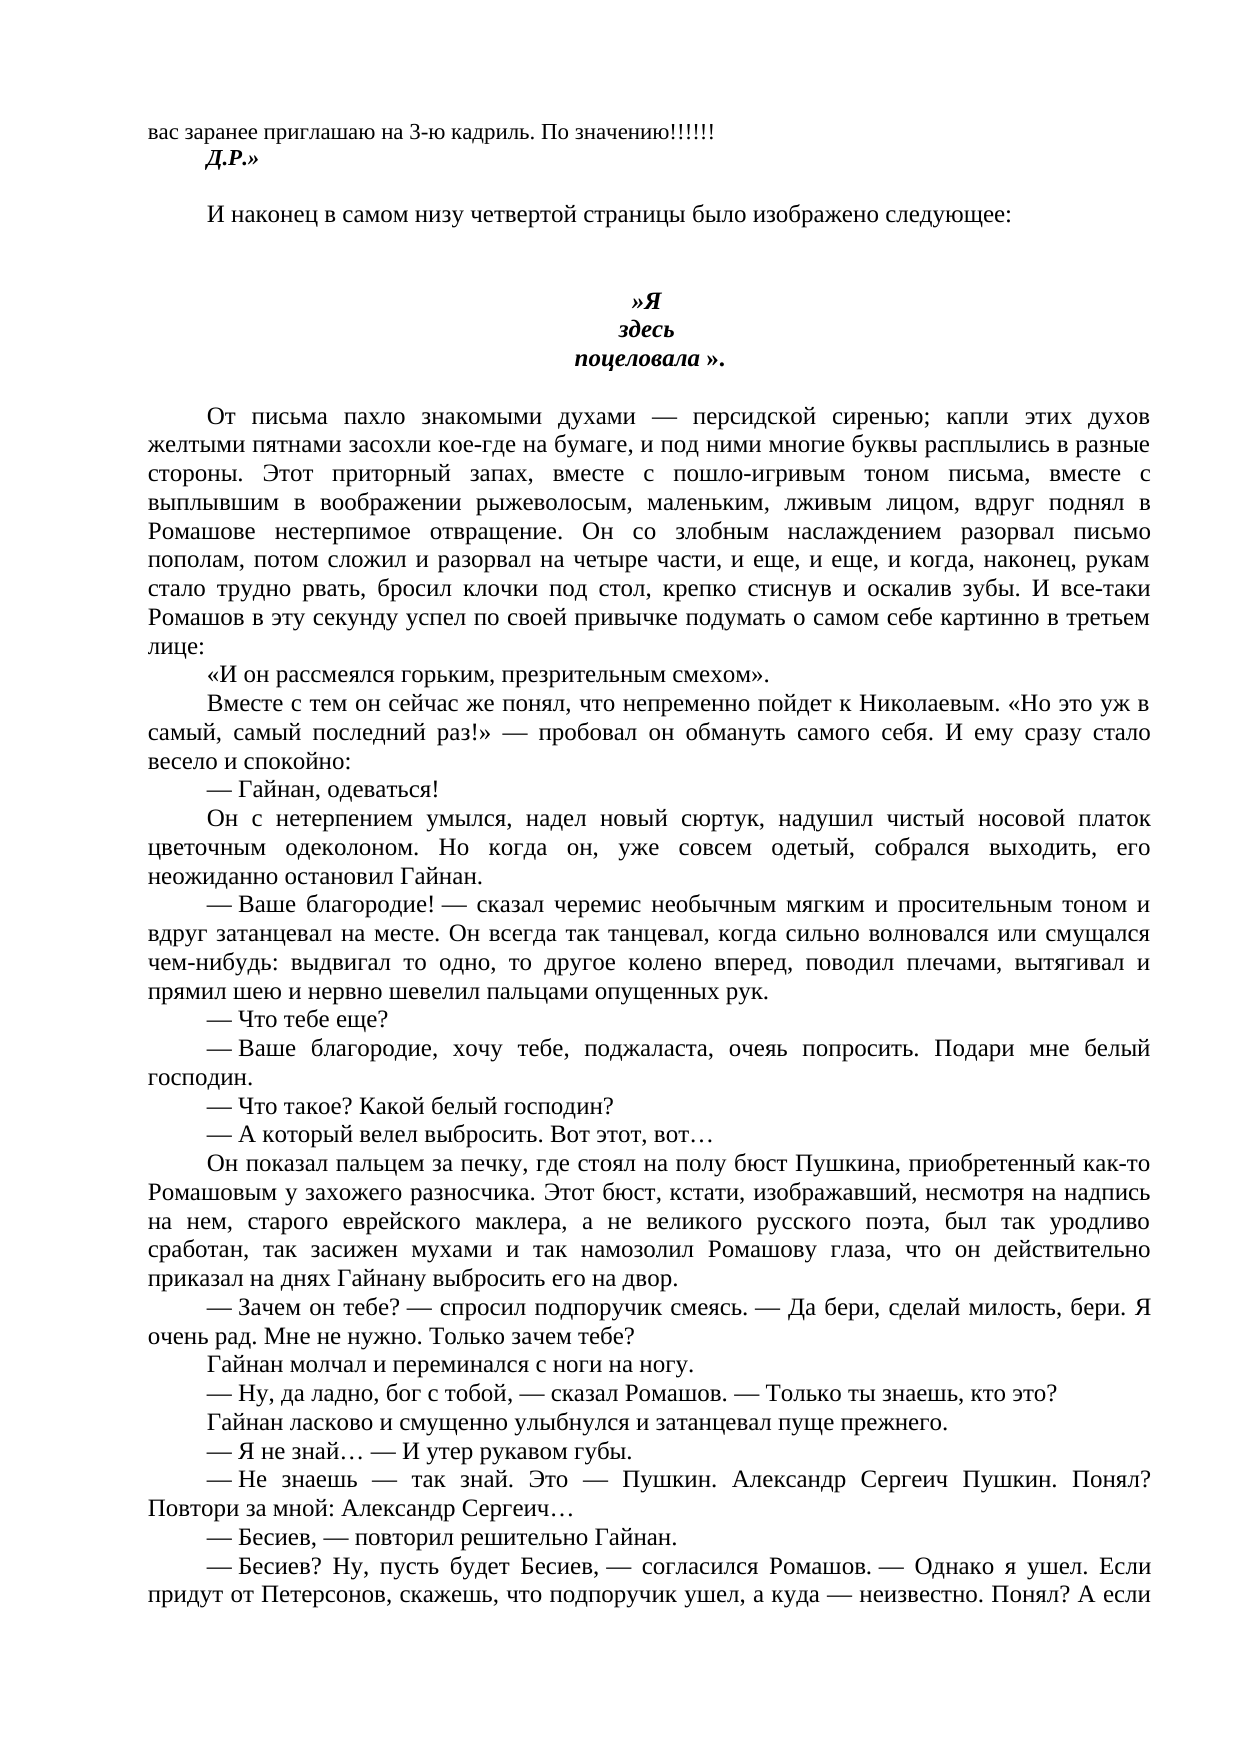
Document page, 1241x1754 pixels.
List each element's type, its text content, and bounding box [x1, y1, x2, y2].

text — Не знаешь — так знай. Это — Пушкин. Александр Сергеич Пушкин. Понял? Повтори за мной: Александр Сергеич… [148, 1464, 1152, 1522]
text — Гайнан, одеваться! [148, 774, 1152, 803]
text «И он рассмеялся горьким, презрительным смехом». [148, 659, 1152, 688]
text — Бесиев? Ну, пусть будет Бесиев, — согласился Ромашов. — Однако я ушел. Если придут от Петерсонов, скажешь, что подпоручик ушел, а куда — неизвестно. Понял? А если [148, 1551, 1152, 1608]
text — Я не знай… — И утер рукавом губы. [148, 1436, 1152, 1464]
text — Зачем он тебе? — спросил подпоручик смеясь. — Да бери, сделай милость, бери. Я очень рад. Мне не нужно. Только зачем тебе? [148, 1292, 1152, 1349]
text — Ну, да ладно, бог с тобой, — сказал Ромашов. — Только ты знаешь, кто это? [148, 1378, 1152, 1407]
text — Бесиев, — повторил решительно Гайнан. [148, 1522, 1152, 1551]
text вас заранее приглашаю на 3-ю кадриль. По значению!!!!!! [148, 118, 1152, 144]
text Он показал пальцем за печку, где стоял на полу бюст Пушкина, приобретенный как-то Ромашовым у захожего разносчика. Этот бюст, кстати, изображавший, несмотря на надпись на нем, старого еврейского маклера, а не великого русского поэта, был так уродливо сработан, так засижен мухами и так намозолил Ромашову глаза, что он действительно приказал на днях Гайнану выбросить его на двор. [148, 1148, 1152, 1292]
subtitle »Я [148, 286, 1152, 314]
text Д.Р.» [148, 144, 1152, 171]
text — Ваше благородие, хочу тебе, поджаласта, очеяь попросить. Подари мне белый господин. [148, 1033, 1152, 1091]
text Он с нетерпением умылся, надел новый сюртук, надушил чистый носовой платок цветочным одеколоном. Но когда он, уже совсем одетый, собрался выходить, его неожиданно остановил Гайнан. [148, 803, 1152, 889]
text — А который велел выбросить. Вот этот, вот… [148, 1119, 1152, 1148]
text И наконец в самом низу четвертой страницы было изображено следующее: [148, 199, 1152, 228]
subtitle поцеловала ». [148, 343, 1152, 372]
text — Что тебе еще? [148, 1004, 1152, 1033]
text — Что такое? Какой белый господин? [148, 1091, 1152, 1119]
text Гайнан молчал и переминался с ноги на ногу. [148, 1349, 1152, 1378]
subtitle здесь [148, 314, 1152, 343]
text Гайнан ласково и смущенно улыбнулся и затанцевал пуще прежнего. [148, 1407, 1152, 1436]
text От письма пахло знакомыми духами — персидской сиренью; капли этих духов желтыми пятнами засохли кое-где на бумаге, и под ними многие буквы расплылись в разные стороны. Этот приторный запах, вместе с пошло-игривым тоном письма, вместе с выплывшим в воображении рыжеволосым, маленьким, лживым лицом, вдруг поднял в Ромашове нестерпимое отвращение. Он со злобным наслаждением разорвал письмо пополам, потом сложил и разорвал на четыре части, и еще, и еще, и когда, наконец, рукам стало трудно рвать, бросил клочки под стол, крепко стиснув и оскалив зубы. И все-таки Ромашов в эту секунду успел по своей привычке подумать о самом себе картинно в третьем лице: [148, 401, 1152, 659]
text Вместе с тем он сейчас же понял, что непременно пойдет к Николаевым. «Но это уж в самый, самый последний раз!» — пробовал он обмануть самого себя. И ему сразу стало весело и спокойно: [148, 688, 1152, 774]
text — Ваше благородие! — сказал черемис необычным мягким и просительным тоном и вдруг затанцевал на месте. Он всегда так танцевал, когда сильно волновался или смущался чем-нибудь: выдвигал то одно, то другое колено вперед, поводил плечами, вытягивал и прямил шею и нервно шевелил пальцами опущенных рук. [148, 889, 1152, 1004]
